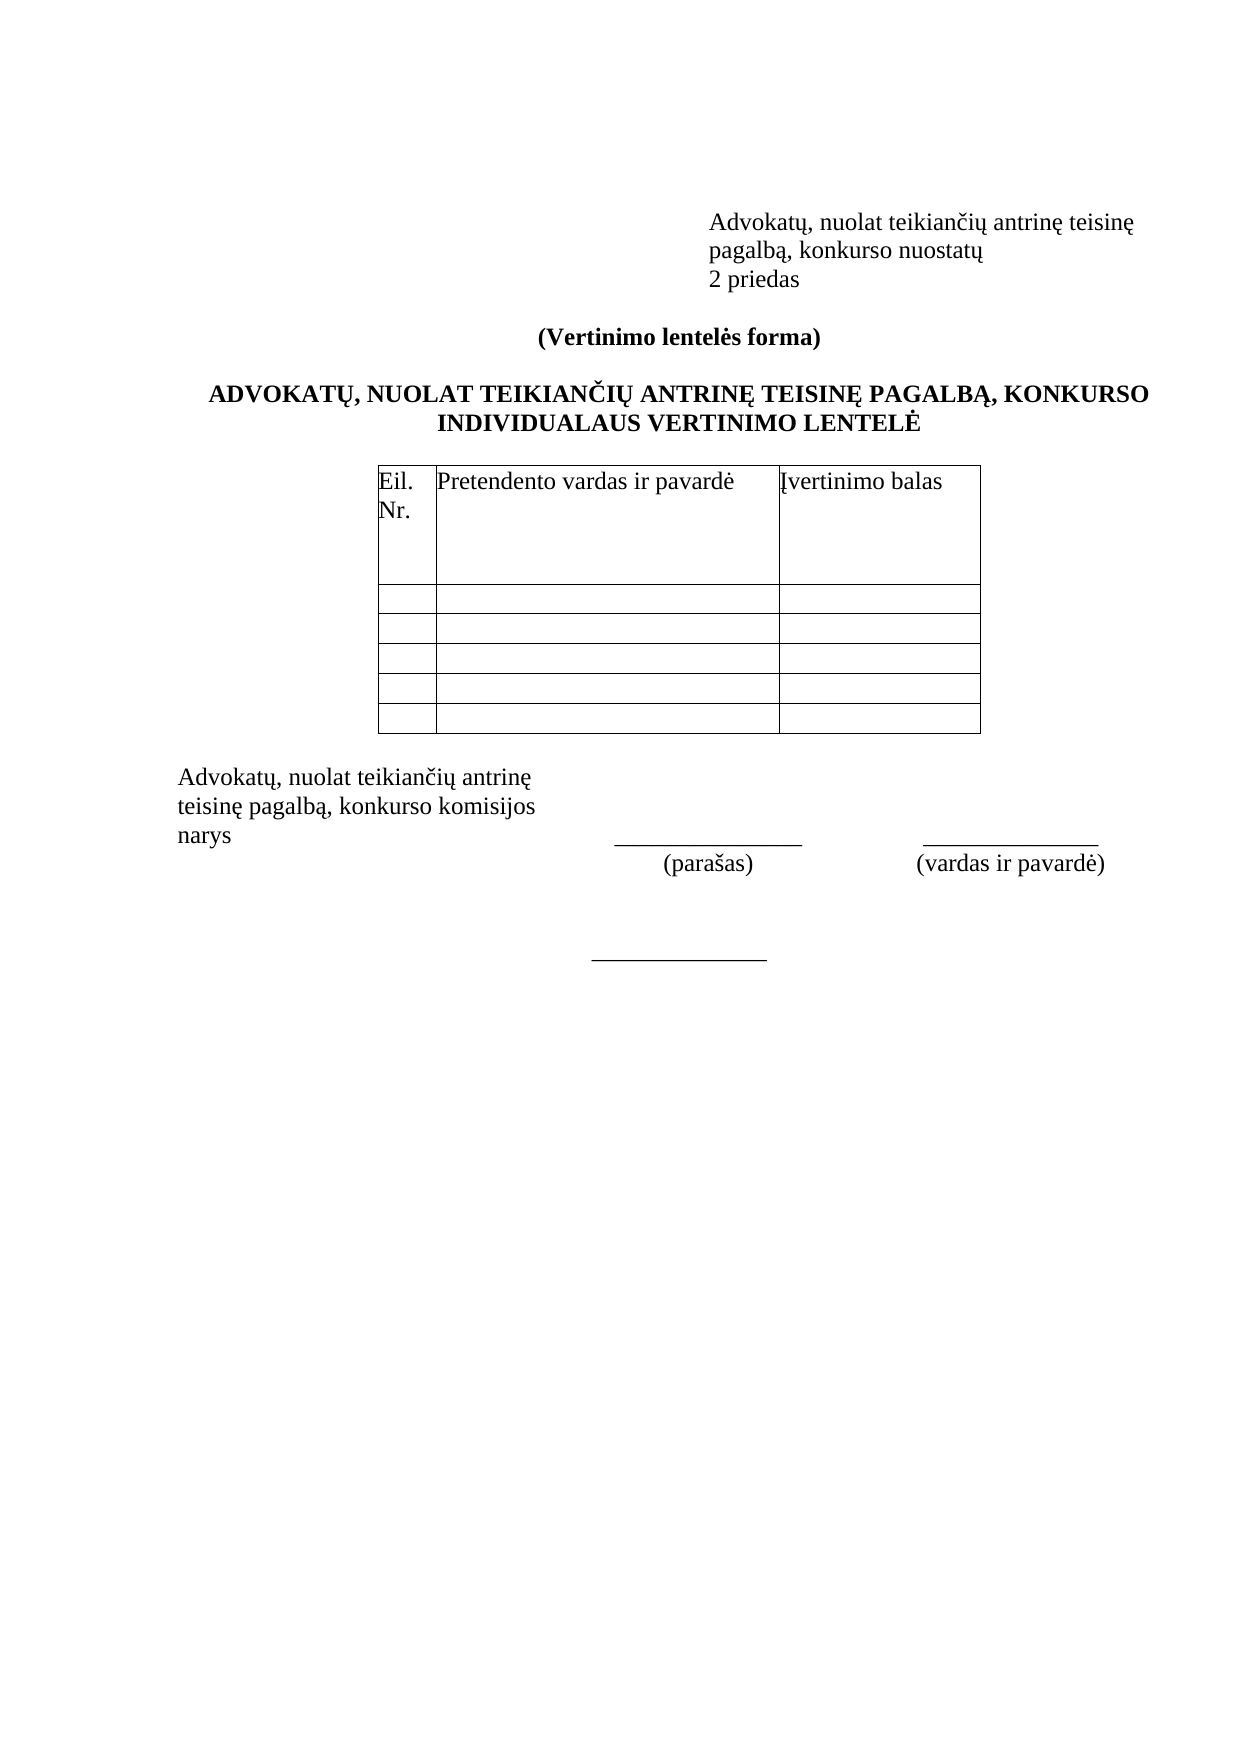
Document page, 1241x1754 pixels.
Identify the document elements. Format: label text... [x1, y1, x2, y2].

text 2 priedas [709, 264, 1181, 293]
table_cell [780, 644, 980, 673]
text Advokatų, nuolat teikiančių antrinę teisinę [709, 207, 1181, 235]
text (Vertinimo lentelės forma) [177, 322, 1181, 350]
table_cell [379, 674, 436, 703]
table_header Įvertinimo balas [780, 466, 980, 583]
table_cell [780, 704, 980, 732]
table_cell [379, 704, 436, 732]
table_cell [437, 644, 779, 673]
table_header Advokatų, nuolat teikiančių antrinę teisinę pagalbą, konkurso komisijos narys [177, 762, 576, 877]
table_header _______________ (parašas) [576, 762, 846, 877]
text ______________ [177, 935, 1181, 963]
table_header Eil. Nr. [379, 466, 436, 583]
text pagalbą, konkurso nuostatų [709, 235, 1181, 264]
table_cell [780, 585, 980, 613]
table_cell [437, 674, 779, 703]
table_cell [379, 614, 436, 643]
table_cell [379, 644, 436, 673]
table_cell [780, 674, 980, 703]
table_header ______________ (vardas ir pavardė) [846, 762, 1181, 877]
table_cell [437, 704, 779, 732]
table_cell [437, 614, 779, 643]
table_cell [780, 614, 980, 643]
table_cell [379, 585, 436, 613]
text ADVOKATŲ, NUOLAT TEIKIANČIŲ ANTRINĘ TEISINĘ PAGALBĄ, KONKURSO INDIVIDUALAUS VERTINIMO LENTELĖ [177, 379, 1181, 437]
table_cell [437, 585, 779, 613]
table_header Pretendento vardas ir pavardė [437, 466, 779, 583]
